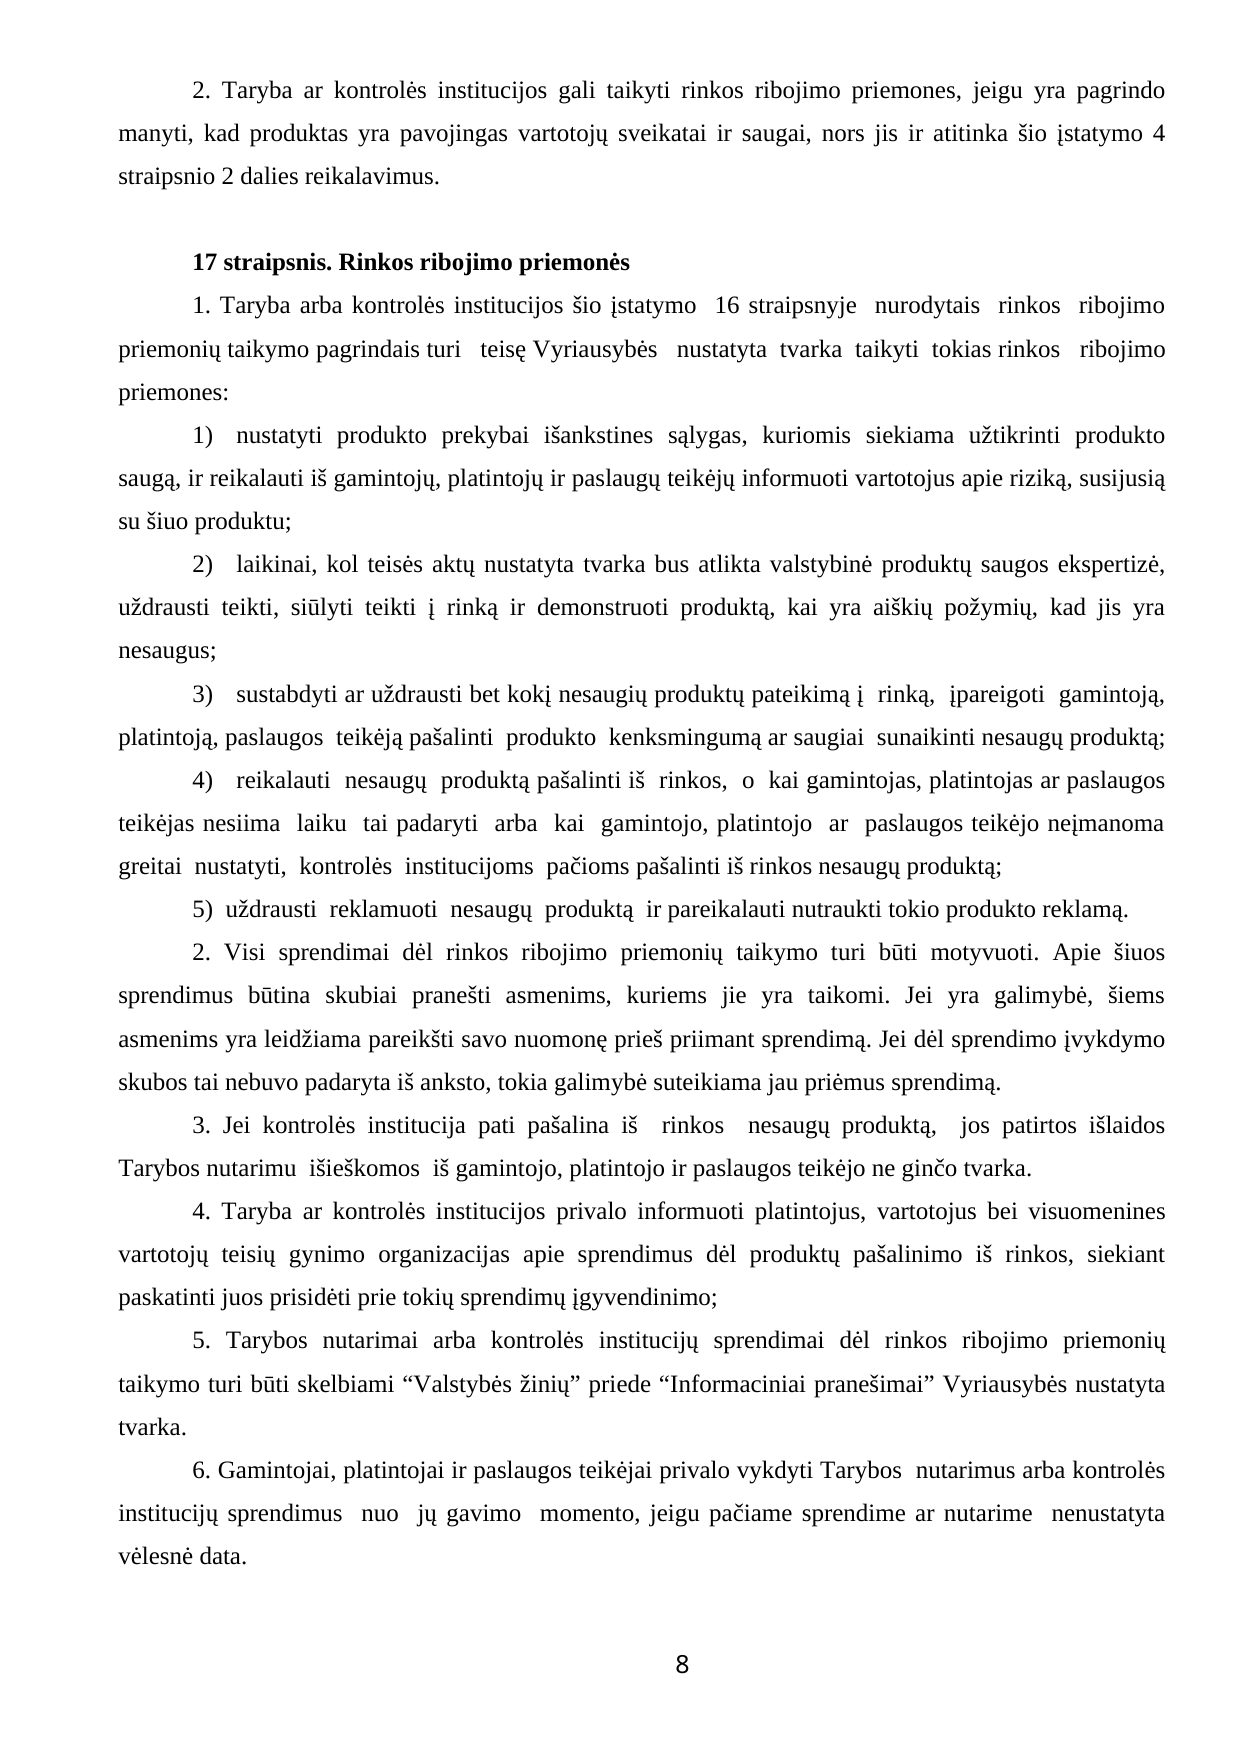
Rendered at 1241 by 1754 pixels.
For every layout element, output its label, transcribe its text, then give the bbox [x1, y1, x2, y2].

text 2) laikinai, kol teisės aktų nustatyta tvarka bus atlikta valstybinė produktų saugos ekspertizė, uždrausti teikti, siūlyti teikti į rinką ir demonstruoti produktą, kai yra aiškių požymių, kad jis yra nesaugus; [118, 549, 1167, 664]
text 3) sustabdyti ar uždrausti bet kokį nesaugių produktų pateikimą į rinką, įpareigoti gamintoją, platintoją, paslaugos teikėją pašalinti produkto kenksmingumą ar saugiai sunaikinti nesaugų produktą; [118, 679, 1167, 751]
text 5) uždrausti reklamuoti nesaugų produktą ir pareikalauti nutraukti tokio produkto reklamą. [118, 894, 1167, 923]
text 2. Taryba ar kontrolės institucijos gali taikyti rinkos ribojimo priemones, jeigu yra pagrindo manyti, kad produktas yra pavojingas vartotojų sveikatai ir saugai, nors jis ir atitinka šio įstatymo 4 straipsnio 2 dalies reikalavimus. [118, 75, 1167, 190]
text 2. Visi sprendimai dėl rinkos ribojimo priemonių taikymo turi būti motyvuoti. Apie šiuos sprendimus būtina skubiai pranešti asmenims, kuriems jie yra taikomi. Jei yra galimybė, šiems asmenims yra leidžiama pareikšti savo nuomonę prieš priimant sprendimą. Jei dėl sprendimo įvykdymo skubos tai nebuvo padaryta iš anksto, tokia galimybė suteikiama jau priėmus sprendimą. [118, 937, 1167, 1096]
text 1. Taryba arba kontrolės institucijos šio įstatymo 16 straipsnyje nurodytais rinkos ribojimo priemonių taikymo pagrindais turi teisę Vyriausybės nustatyta tvarka taikyti tokias rinkos ribojimo priemones: [118, 291, 1167, 406]
text 17 straipsnis. Rinkos ribojimo priemonės [118, 247, 1167, 276]
text 1) nustatyti produkto prekybai išankstines sąlygas, kuriomis siekiama užtikrinti produkto saugą, ir reikalauti iš gamintojų, platintojų ir paslaugų teikėjų informuoti vartotojus apie riziką, susijusią su šiuo produktu; [118, 420, 1167, 535]
text 3. Jei kontrolės institucija pati pašalina iš rinkos nesaugų produktą, jos patirtos išlaidos Tarybos nutarimu išieškomos iš gamintojo, platintojo ir paslaugos teikėjo ne ginčo tvarka. [118, 1110, 1167, 1182]
text 4) reikalauti nesaugų produktą pašalinti iš rinkos, o kai gamintojas, platintojas ar paslaugos teikėjas nesiima laiku tai padaryti arba kai gamintojo, platintojo ar paslaugos teikėjo neįmanoma greitai nustatyti, kontrolės institucijoms pačioms pašalinti iš rinkos nesaugų produktą; [118, 765, 1167, 880]
text 6. Gamintojai, platintojai ir paslaugos teikėjai privalo vykdyti Tarybos nutarimus arba kontrolės institucijų sprendimus nuo jų gavimo momento, jeigu pačiame sprendime ar nutarime nenustatyta vėlesnė data. [118, 1455, 1167, 1570]
text 4. Taryba ar kontrolės institucijos privalo informuoti platintojus, vartotojus bei visuomenines vartotojų teisių gynimo organizacijas apie sprendimus dėl produktų pašalinimo iš rinkos, siekiant paskatinti juos prisidėti prie tokių sprendimų įgyvendinimo; [118, 1196, 1167, 1311]
text 5. Tarybos nutarimai arba kontrolės institucijų sprendimai dėl rinkos ribojimo priemonių taikymo turi būti skelbiami “Valstybės žinių” priede “Informaciniai pranešimai” Vyriausybės nustatyta tvarka. [118, 1326, 1167, 1441]
